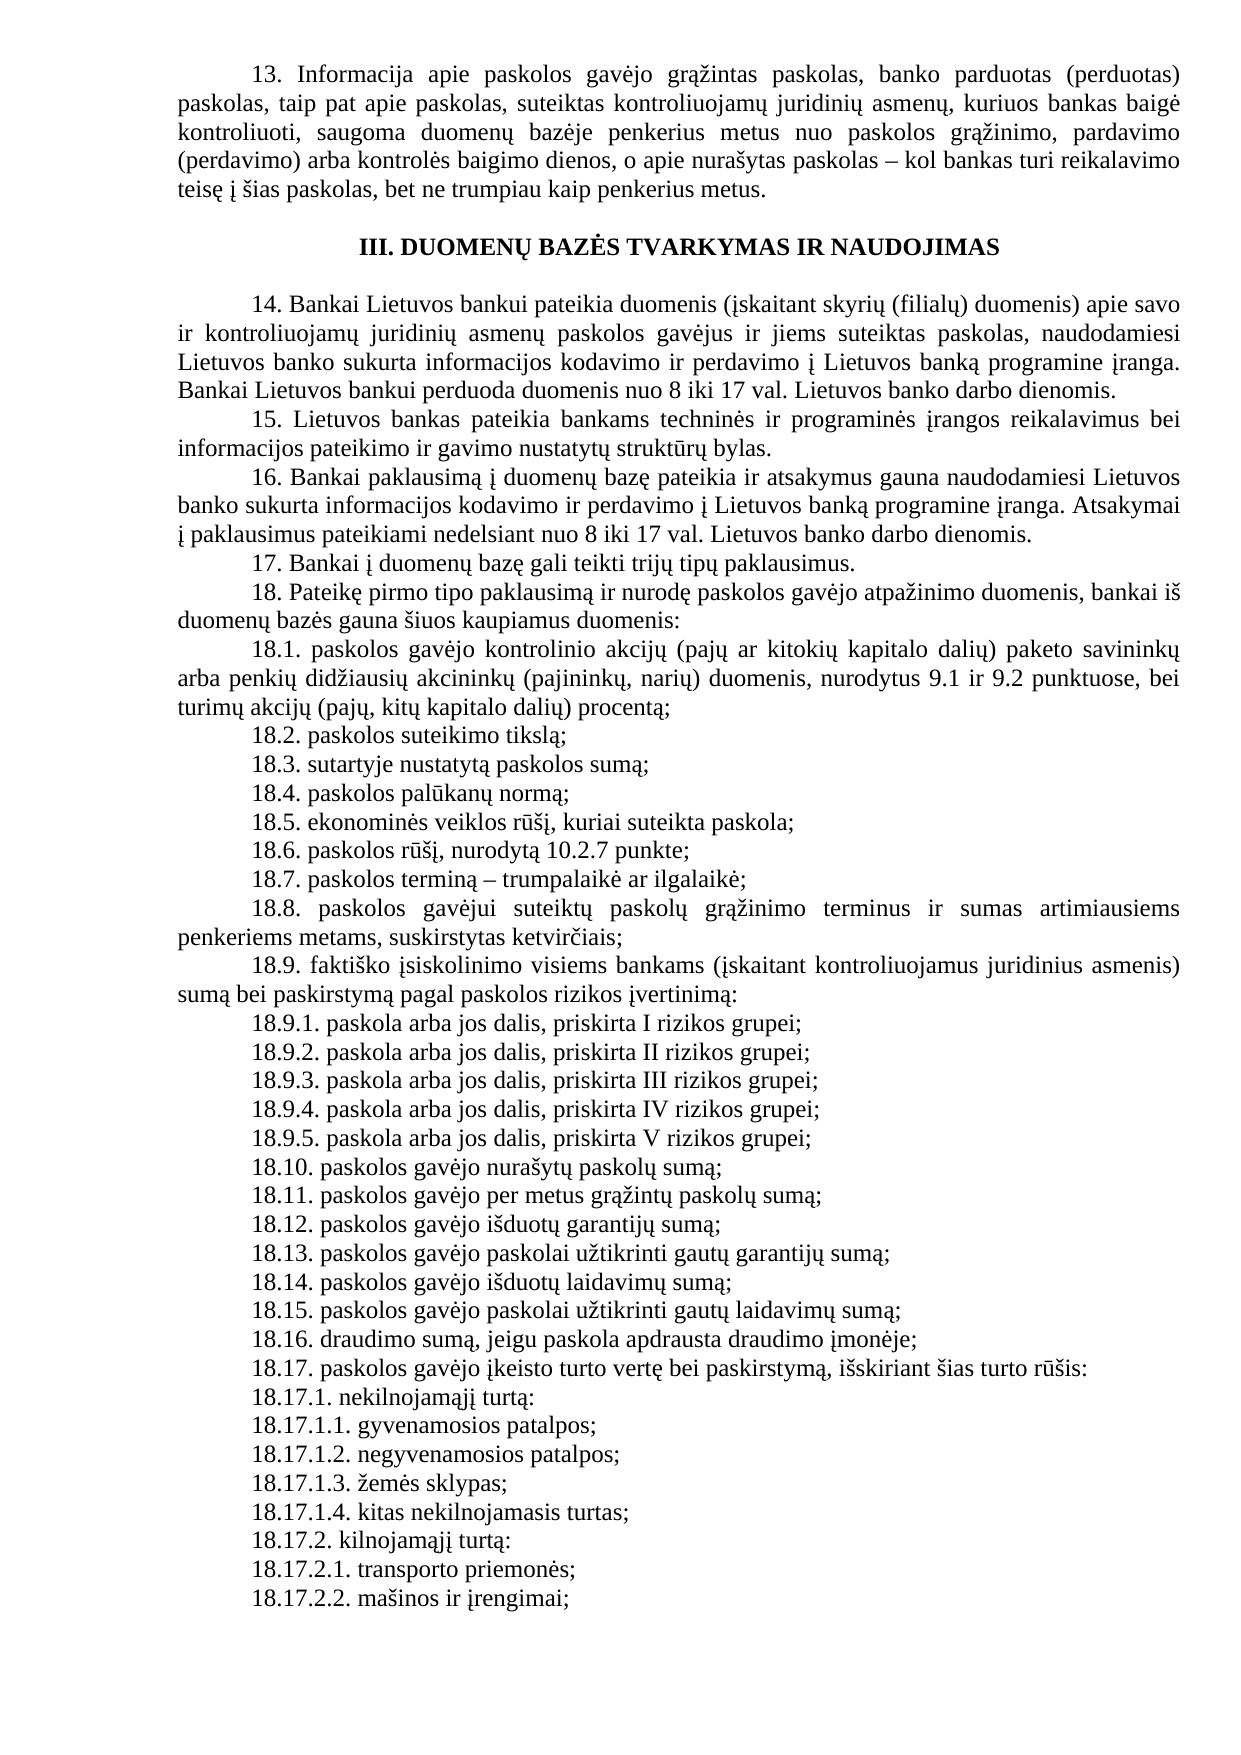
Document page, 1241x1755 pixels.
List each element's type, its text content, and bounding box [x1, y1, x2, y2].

text 18.10. paskolos gavėjo nurašytų paskolų sumą; [177, 1152, 1181, 1180]
text 13. Informacija apie paskolos gavėjo grąžintas paskolas, banko parduotas (perduotas) paskolas, taip pat apie paskolas, suteiktas kontroliuojamų juridinių asmenų, kuriuos bankas baigė kontroliuoti, saugoma duomenų bazėje penkerius metus nuo paskolos grąžinimo, pardavimo (perdavimo) arba kontrolės baigimo dienos, o apie nurašytas paskolas – kol bankas turi reikalavimo teisę į šias paskolas, bet ne trumpiau kaip penkerius metus. [177, 59, 1181, 203]
text 18.5. ekonominės veiklos rūšį, kuriai suteikta paskola; [177, 807, 1181, 835]
text 18.8. paskolos gavėjui suteiktų paskolų grąžinimo terminus ir sumas artimiausiems penkeriems metams, suskirstytas ketvirčiais; [177, 893, 1181, 950]
text 18.17.1.1. gyvenamosios patalpos; [177, 1410, 1181, 1439]
text 18.17.1.4. kitas nekilnojamasis turtas; [177, 1497, 1181, 1525]
text 18.15. paskolos gavėjo paskolai užtikrinti gautų laidavimų sumą; [177, 1295, 1181, 1324]
text 18.9.5. paskola arba jos dalis, priskirta V rizikos grupei; [177, 1123, 1181, 1152]
text 18.11. paskolos gavėjo per metus grąžintų paskolų sumą; [177, 1180, 1181, 1209]
text 18.14. paskolos gavėjo išduotų laidavimų sumą; [177, 1267, 1181, 1295]
text 18.17.2.2. mašinos ir įrengimai; [177, 1583, 1181, 1612]
text 18.9. faktiško įsiskolinimo visiems bankams (įskaitant kontroliuojamus juridinius asmenis) sumą bei paskirstymą pagal paskolos rizikos įvertinimą: [177, 950, 1181, 1008]
text III. DUOMENŲ BAZĖS TVARKYMAS IR NAUDOJIMAS [177, 232, 1181, 260]
text 18.9.2. paskola arba jos dalis, priskirta II rizikos grupei; [177, 1037, 1181, 1065]
text 18.17.1. nekilnojamąjį turtą: [177, 1382, 1181, 1410]
text 18.6. paskolos rūšį, nurodytą 10.2.7 punkte; [177, 835, 1181, 864]
text 18.12. paskolos gavėjo išduotų garantijų sumą; [177, 1209, 1181, 1238]
text 18.9.1. paskola arba jos dalis, priskirta I rizikos grupei; [177, 1008, 1181, 1037]
text 18.9.3. paskola arba jos dalis, priskirta III rizikos grupei; [177, 1065, 1181, 1094]
text 18.17.2. kilnojamąjį turtą: [177, 1525, 1181, 1554]
text 18.16. draudimo sumą, jeigu paskola apdrausta draudimo įmonėje; [177, 1324, 1181, 1353]
text 17. Bankai į duomenų bazę gali teikti trijų tipų paklausimus. [177, 548, 1181, 577]
text 18. Pateikę pirmo tipo paklausimą ir nurodę paskolos gavėjo atpažinimo duomenis, bankai iš duomenų bazės gauna šiuos kaupiamus duomenis: [177, 577, 1181, 634]
text 18.1. paskolos gavėjo kontrolinio akcijų (pajų ar kitokių kapitalo dalių) paketo savininkų arba penkių didžiausių akcininkų (pajininkų, narių) duomenis, nurodytus 9.1 ir 9.2 punktuose, bei turimų akcijų (pajų, kitų kapitalo dalių) procentą; [177, 634, 1181, 720]
text 18.17.2.1. transporto priemonės; [177, 1554, 1181, 1583]
text 18.7. paskolos terminą – trumpalaikė ar ilgalaikė; [177, 864, 1181, 893]
text 18.13. paskolos gavėjo paskolai užtikrinti gautų garantijų sumą; [177, 1238, 1181, 1267]
text 18.4. paskolos palūkanų normą; [177, 778, 1181, 807]
text 18.17.1.2. negyvenamosios patalpos; [177, 1439, 1181, 1468]
text 18.17. paskolos gavėjo įkeisto turto vertę bei paskirstymą, išskiriant šias turto rūšis: [177, 1353, 1181, 1382]
text 18.9.4. paskola arba jos dalis, priskirta IV rizikos grupei; [177, 1094, 1181, 1123]
text 16. Bankai paklausimą į duomenų bazę pateikia ir atsakymus gauna naudodamiesi Lietuvos banko sukurta informacijos kodavimo ir perdavimo į Lietuvos banką programine įranga. Atsakymai į paklausimus pateikiami nedelsiant nuo 8 iki 17 val. Lietuvos banko darbo dienomis. [177, 462, 1181, 548]
text 14. Bankai Lietuvos bankui pateikia duomenis (įskaitant skyrių (filialų) duomenis) apie savo ir kontroliuojamų juridinių asmenų paskolos gavėjus ir jiems suteiktas paskolas, naudodamiesi Lietuvos banko sukurta informacijos kodavimo ir perdavimo į Lietuvos banką programine įranga. Bankai Lietuvos bankui perduoda duomenis nuo 8 iki 17 val. Lietuvos banko darbo dienomis. [177, 289, 1181, 404]
text 18.17.1.3. žemės sklypas; [177, 1468, 1181, 1497]
text 18.2. paskolos suteikimo tikslą; [177, 720, 1181, 749]
text 18.3. sutartyje nustatytą paskolos sumą; [177, 749, 1181, 778]
text 15. Lietuvos bankas pateikia bankams techninės ir programinės įrangos reikalavimus bei informacijos pateikimo ir gavimo nustatytų struktūrų bylas. [177, 404, 1181, 462]
